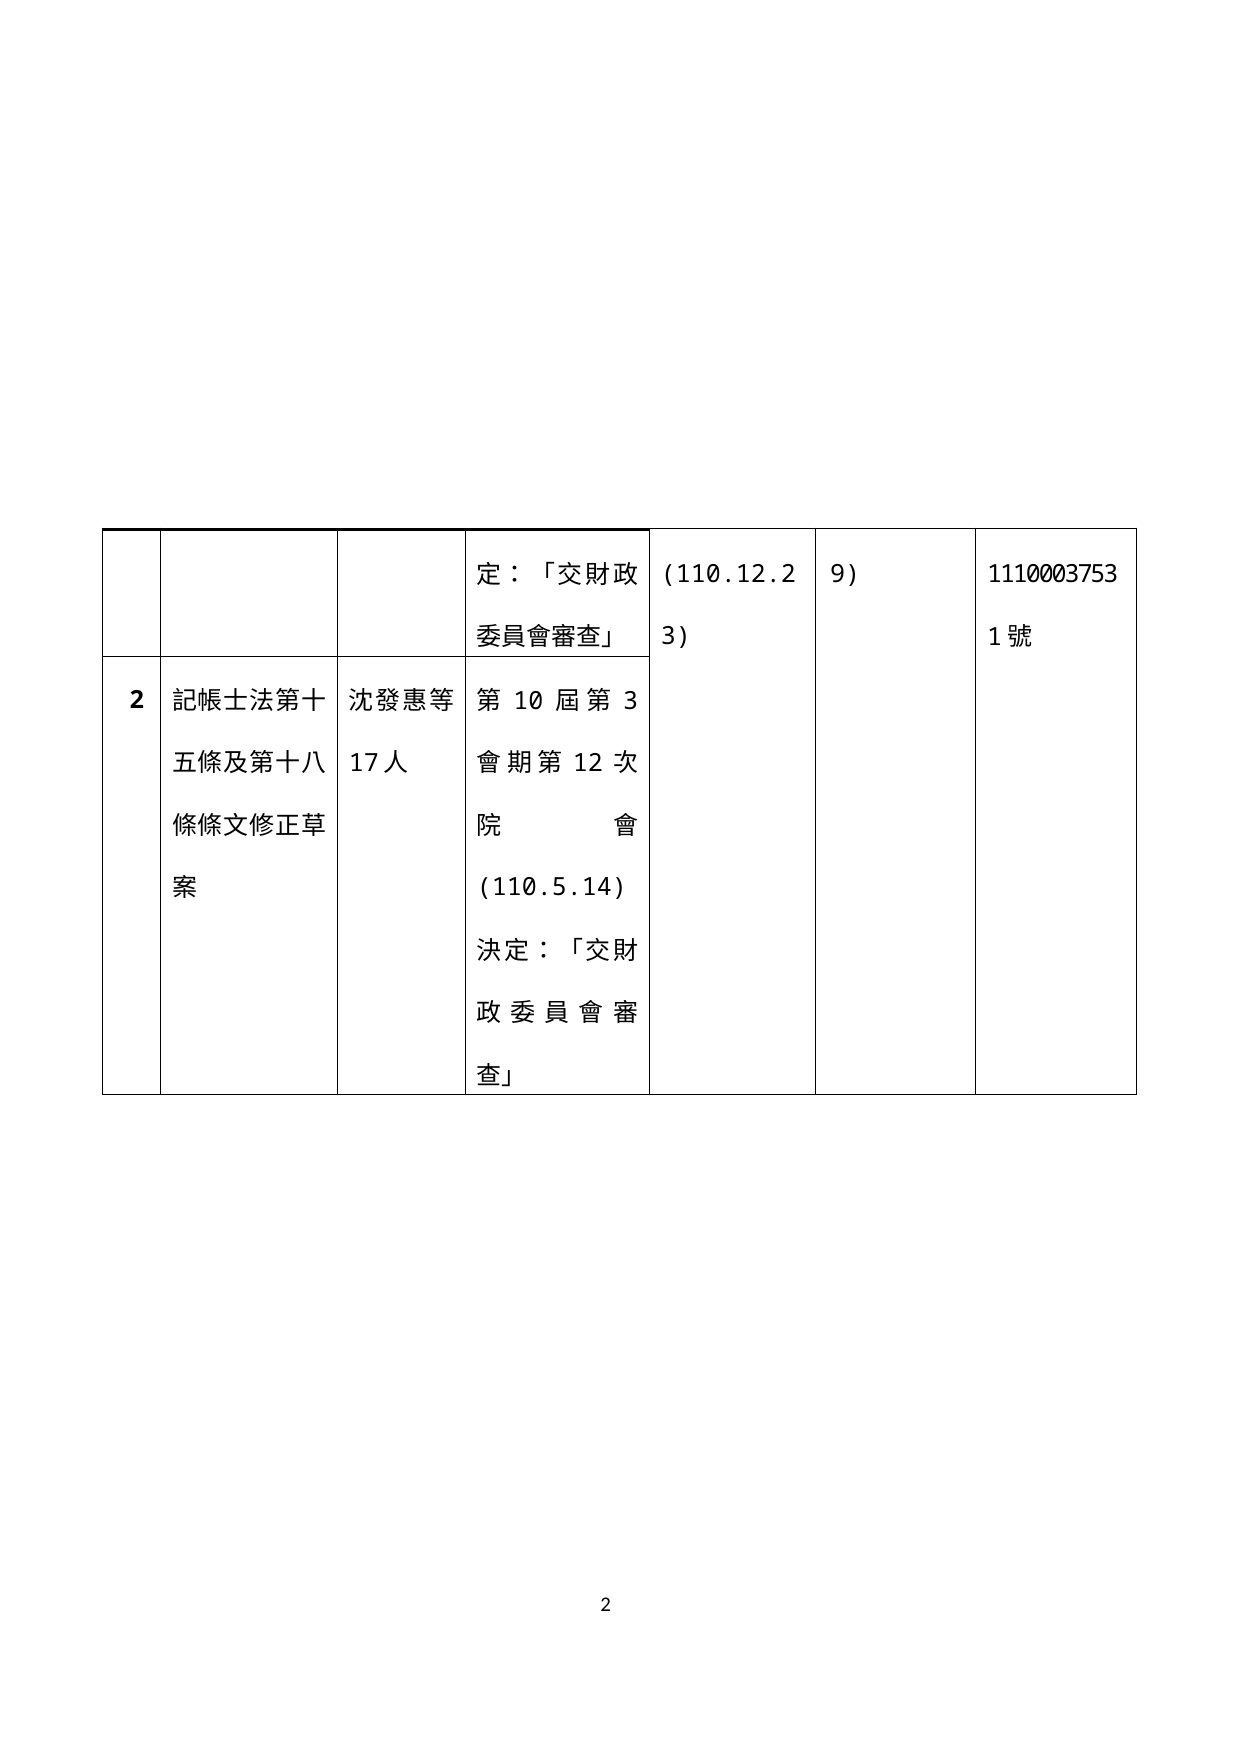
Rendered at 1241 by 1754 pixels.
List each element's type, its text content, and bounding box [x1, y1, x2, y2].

table_cell 9) [816, 529, 975, 1094]
table_cell 11100037531號 [976, 529, 1136, 1094]
table_cell [103, 531, 160, 656]
table_cell 第10屆第3會期第12次院會(110.5.14)決定：「交財政委員會審查」 [466, 657, 649, 1094]
table_cell 沈發惠等17人 [338, 657, 465, 1094]
table_cell 記帳士法第十五條及第十八條條文修正草案 [161, 657, 337, 1094]
table_cell [161, 531, 337, 656]
table_cell [338, 531, 465, 656]
table_cell [103, 657, 160, 1094]
table_cell (110.12.23) [650, 529, 815, 1094]
table_cell 定：「交財政委員會審查」 [466, 531, 649, 656]
